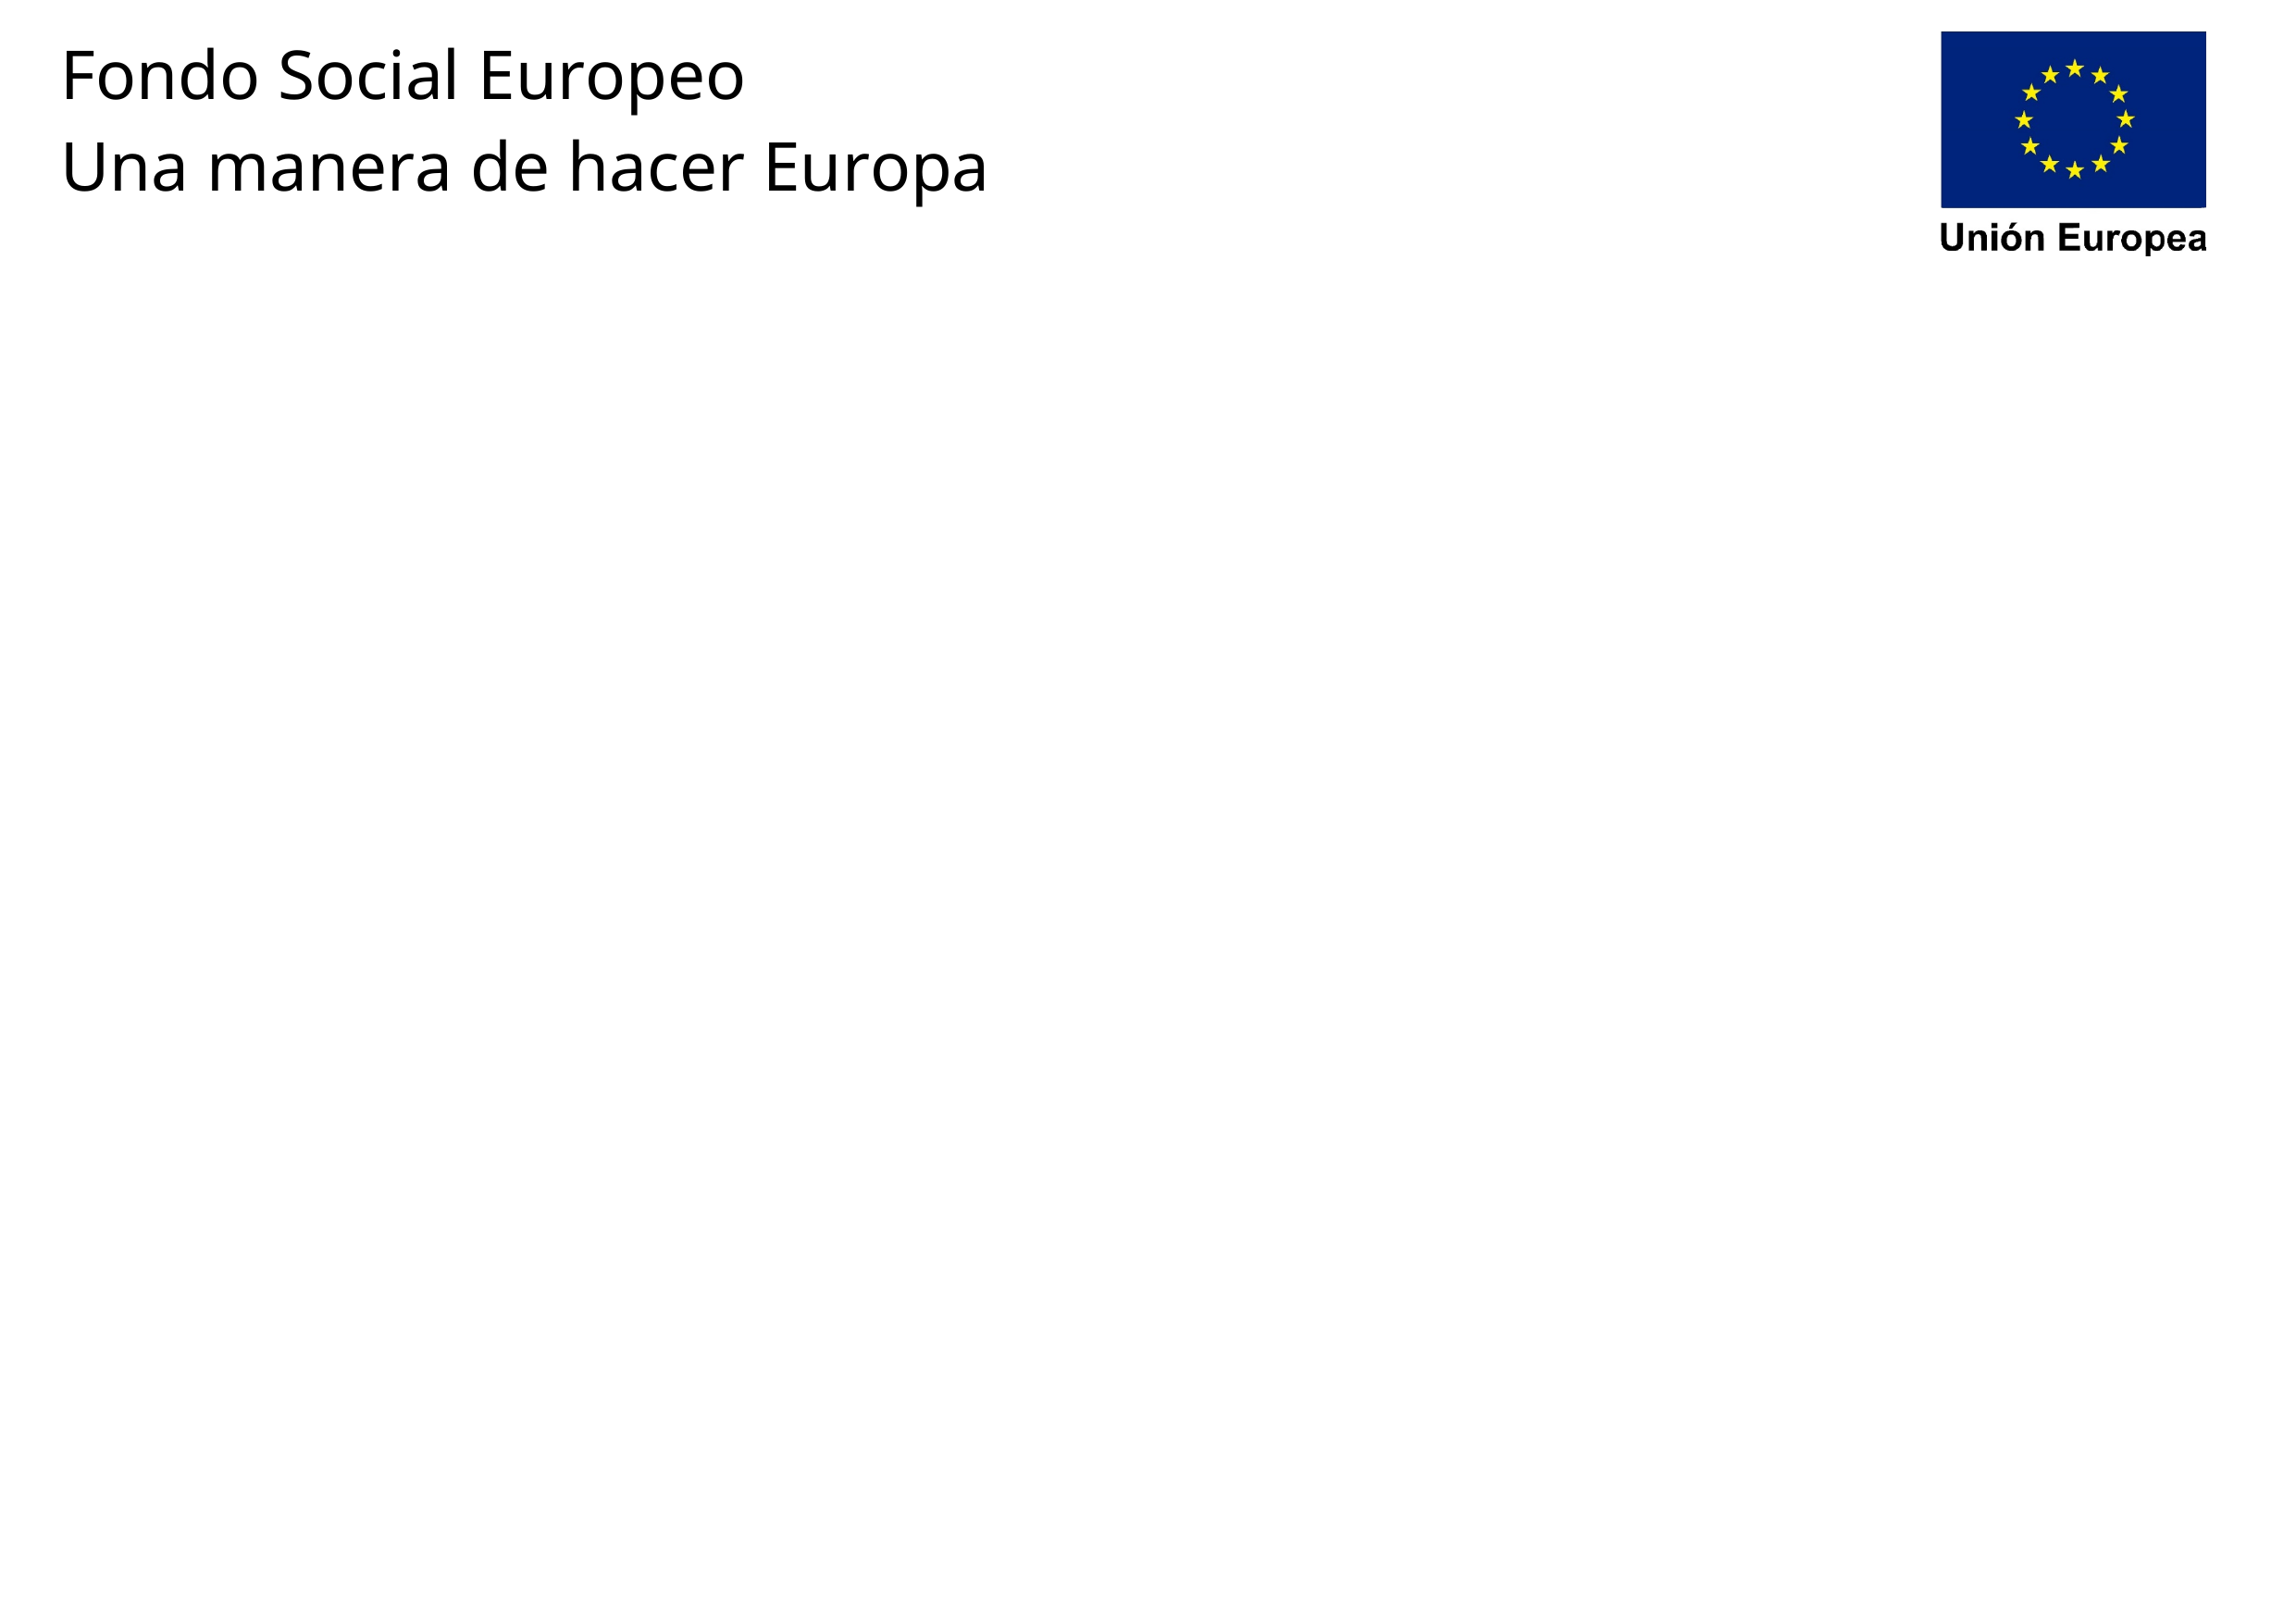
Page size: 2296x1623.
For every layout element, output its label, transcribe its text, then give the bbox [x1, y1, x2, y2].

text Fondo Social Europeo [60, 27, 2245, 119]
text Una manera de hacer Europa [60, 119, 1973, 211]
text [2211, 119, 2245, 211]
picture [1973, 66, 2211, 256]
